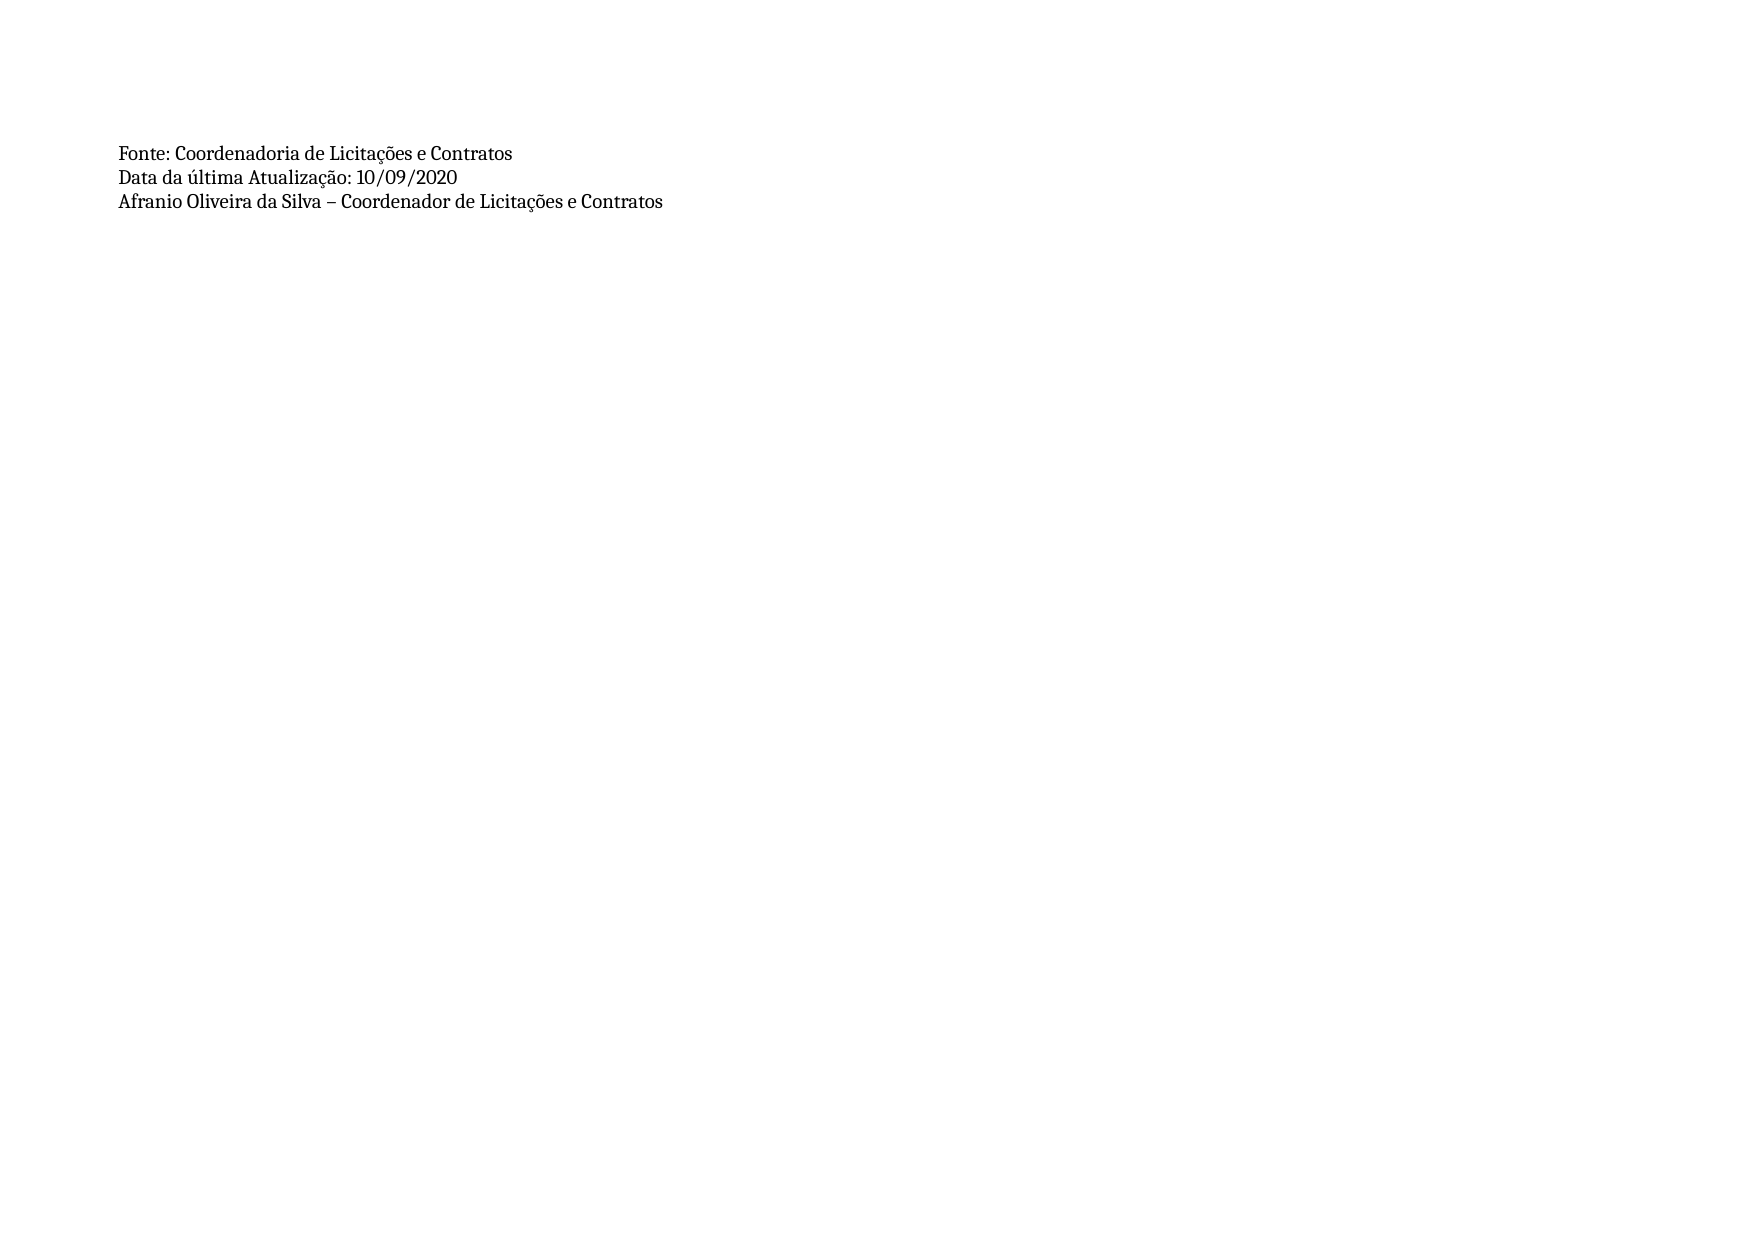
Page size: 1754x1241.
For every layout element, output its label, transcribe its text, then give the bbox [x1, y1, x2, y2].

text Data da última Atualização: 10/09/2020 [118, 166, 1636, 190]
text Fonte: Coordenadoria de Licitações e Contratos [118, 142, 1636, 166]
text Afranio Oliveira da Silva – Coordenador de Licitações e Contratos [118, 190, 1636, 214]
